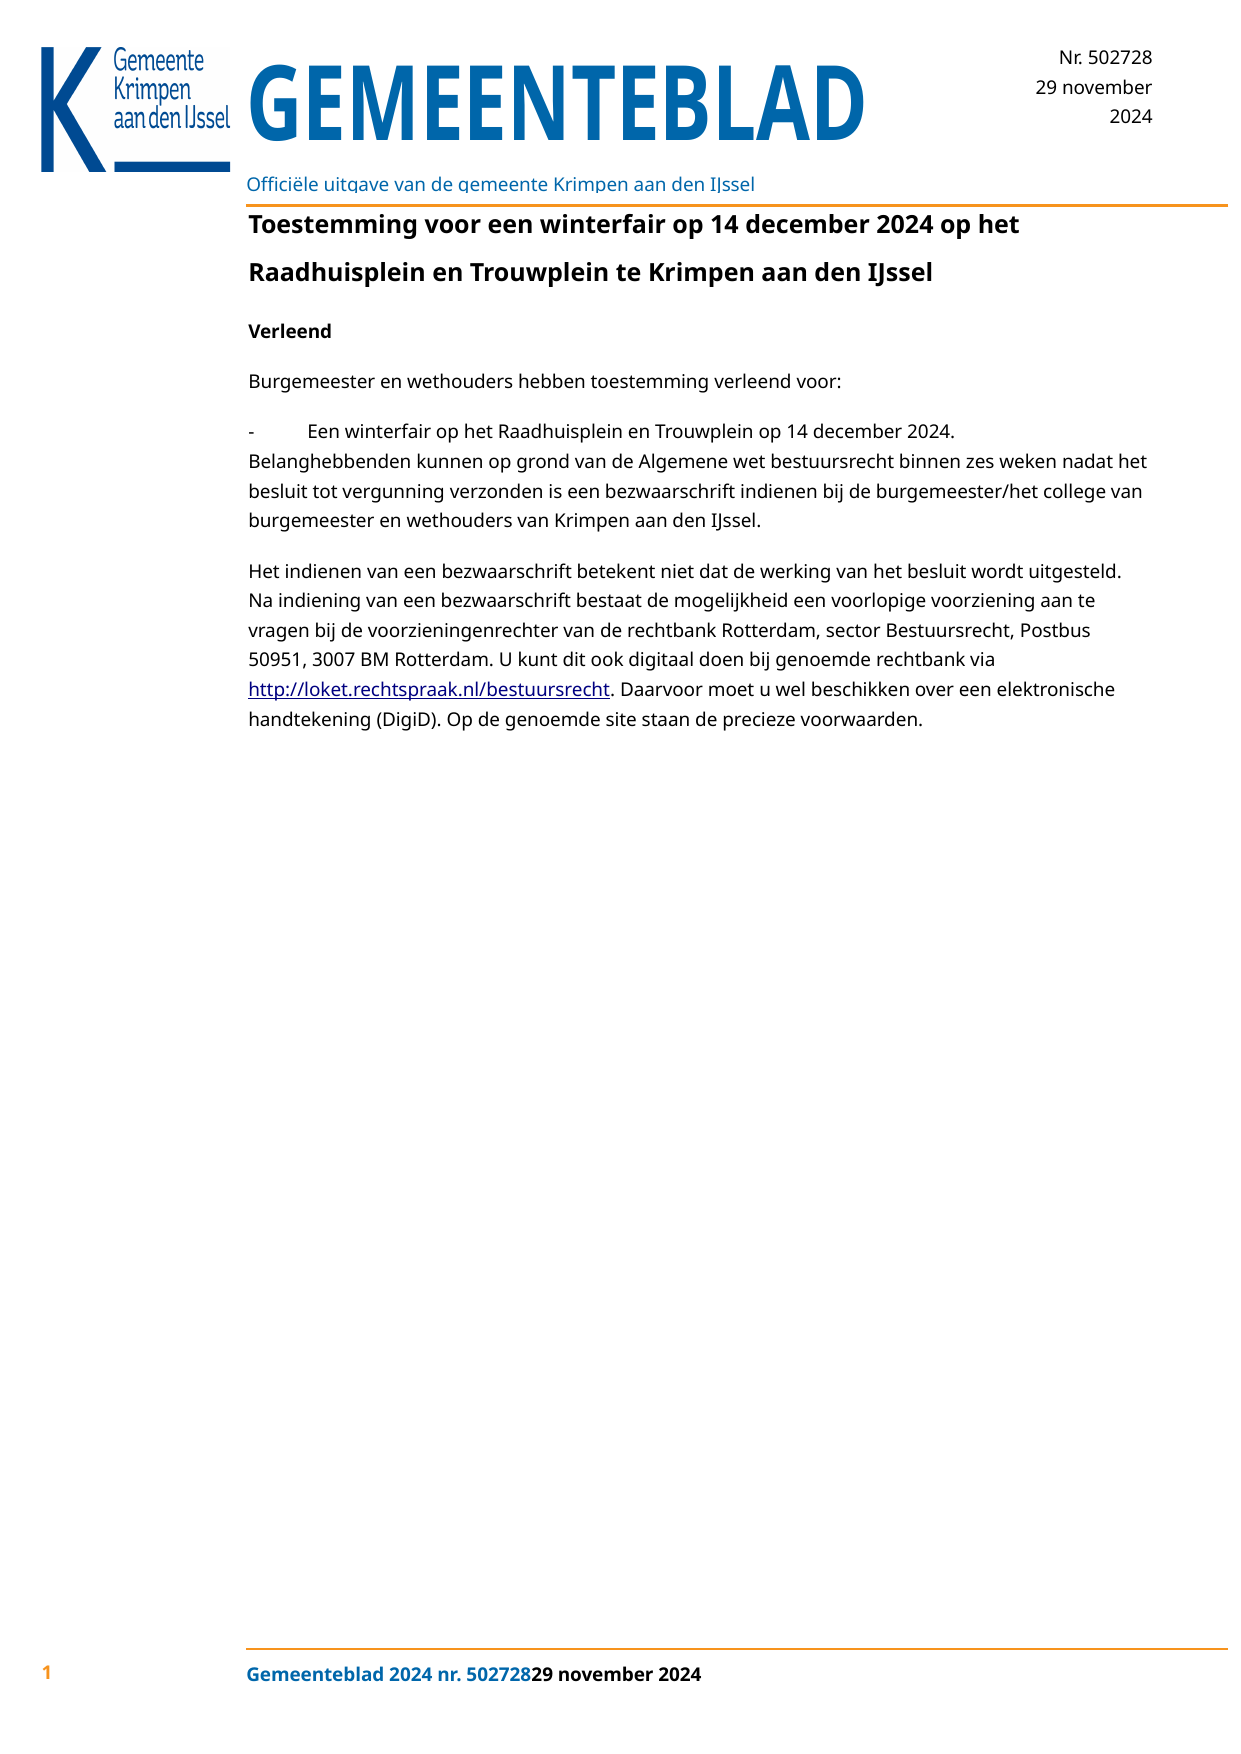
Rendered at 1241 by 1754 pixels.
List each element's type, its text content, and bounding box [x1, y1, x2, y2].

text Toestemming voor een winterfair op 14 december 2024 op het Raadhuisplein en Trouwplein te Krimpen aan den IJssel [248, 207, 1152, 288]
text Verleend [248, 318, 1152, 344]
picture [41, 47, 231, 172]
text Belanghebbenden kunnen op grond van de Algemene wet bestuursrecht binnen zes weken nadat het besluit tot vergunning verzonden is een bezwaarschrift indienen bij de burgemeester/het college van burgemeester en wethouders van Krimpen aan den IJssel. [248, 448, 1152, 533]
text Het indienen van een bezwaarschrift betekent niet dat de werking van het besluit wordt uitgesteld. Na indiening van een bezwaarschrift bestaat de mogelijkheid een voorlopige voorziening aan te vragen bij de voorzieningenrechter van de rechtbank Rotterdam, sector Bestuursrecht, Postbus 50951, 3007 BM Rotterdam. U kunt dit ook digitaal doen bij genoemde rechtbank via http://loket.rechtspraak.nl/bestuursrecht. Daarvoor moet u wel beschikken over een elektronische handtekening (DigiD). Op de genoemde site staan de precieze voorwaarden. [248, 558, 1152, 732]
text Burgemeester en wethouders hebben toestemming verleend voor: [248, 368, 1152, 394]
list Een winterfair op het Raadhuisplein en Trouwplein op 14 december 2024. [248, 419, 1152, 444]
